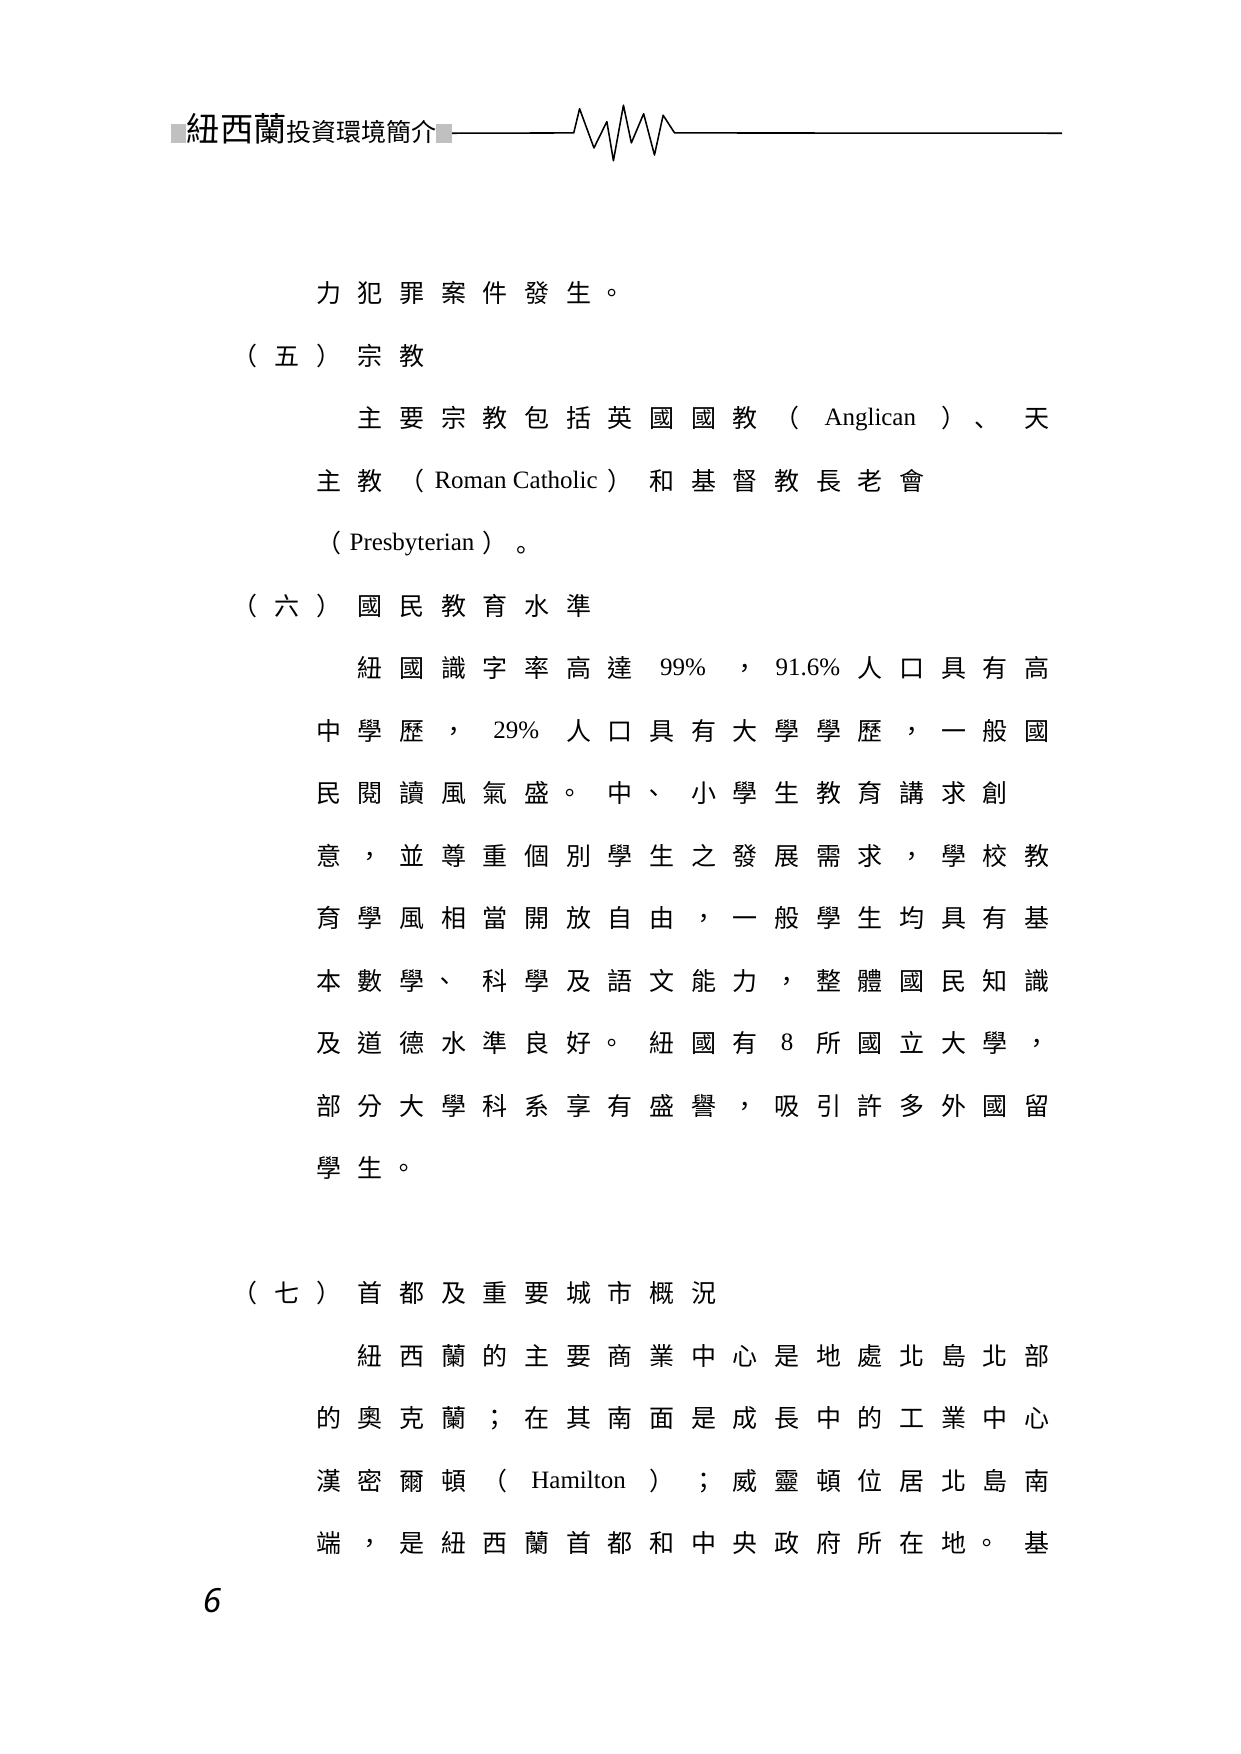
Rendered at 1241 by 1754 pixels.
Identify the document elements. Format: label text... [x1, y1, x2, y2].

text （六）國民教育水準 [207, 563, 1058, 625]
text （七）首都及重要城市概況 [207, 1250, 1058, 1313]
text 紐國識字率高達99%，91.6%人口具有高中學歷，29%人口具有大學學歷，一般國民閱讀風氣盛。中、小學生教育講求創意，並尊重個別學生之發展需求，學校教育學風相當開放自由，一般學生均具有基本數學、科學及語文能力，整體國民知識及道德水準良好。紐國有8所國立大學，部分大學科系享有盛譽，吸引許多外國留學生。 [281, 625, 1058, 1188]
text （五）宗教 [207, 313, 1058, 375]
text 主要宗教包括英國國教（Anglican）、天主教（Roman Catholic）和基督教長老會（Presbyterian）。 [281, 375, 1058, 563]
text 力犯罪案件發生。 [281, 250, 1058, 313]
text 紐西蘭的主要商業中心是地處北島北部的奧克蘭；在其南面是成長中的工業中心漢密爾頓（Hamilton）；威靈頓位居北島南端，是紐西蘭首都和中央政府所在地。基 [281, 1313, 1058, 1563]
